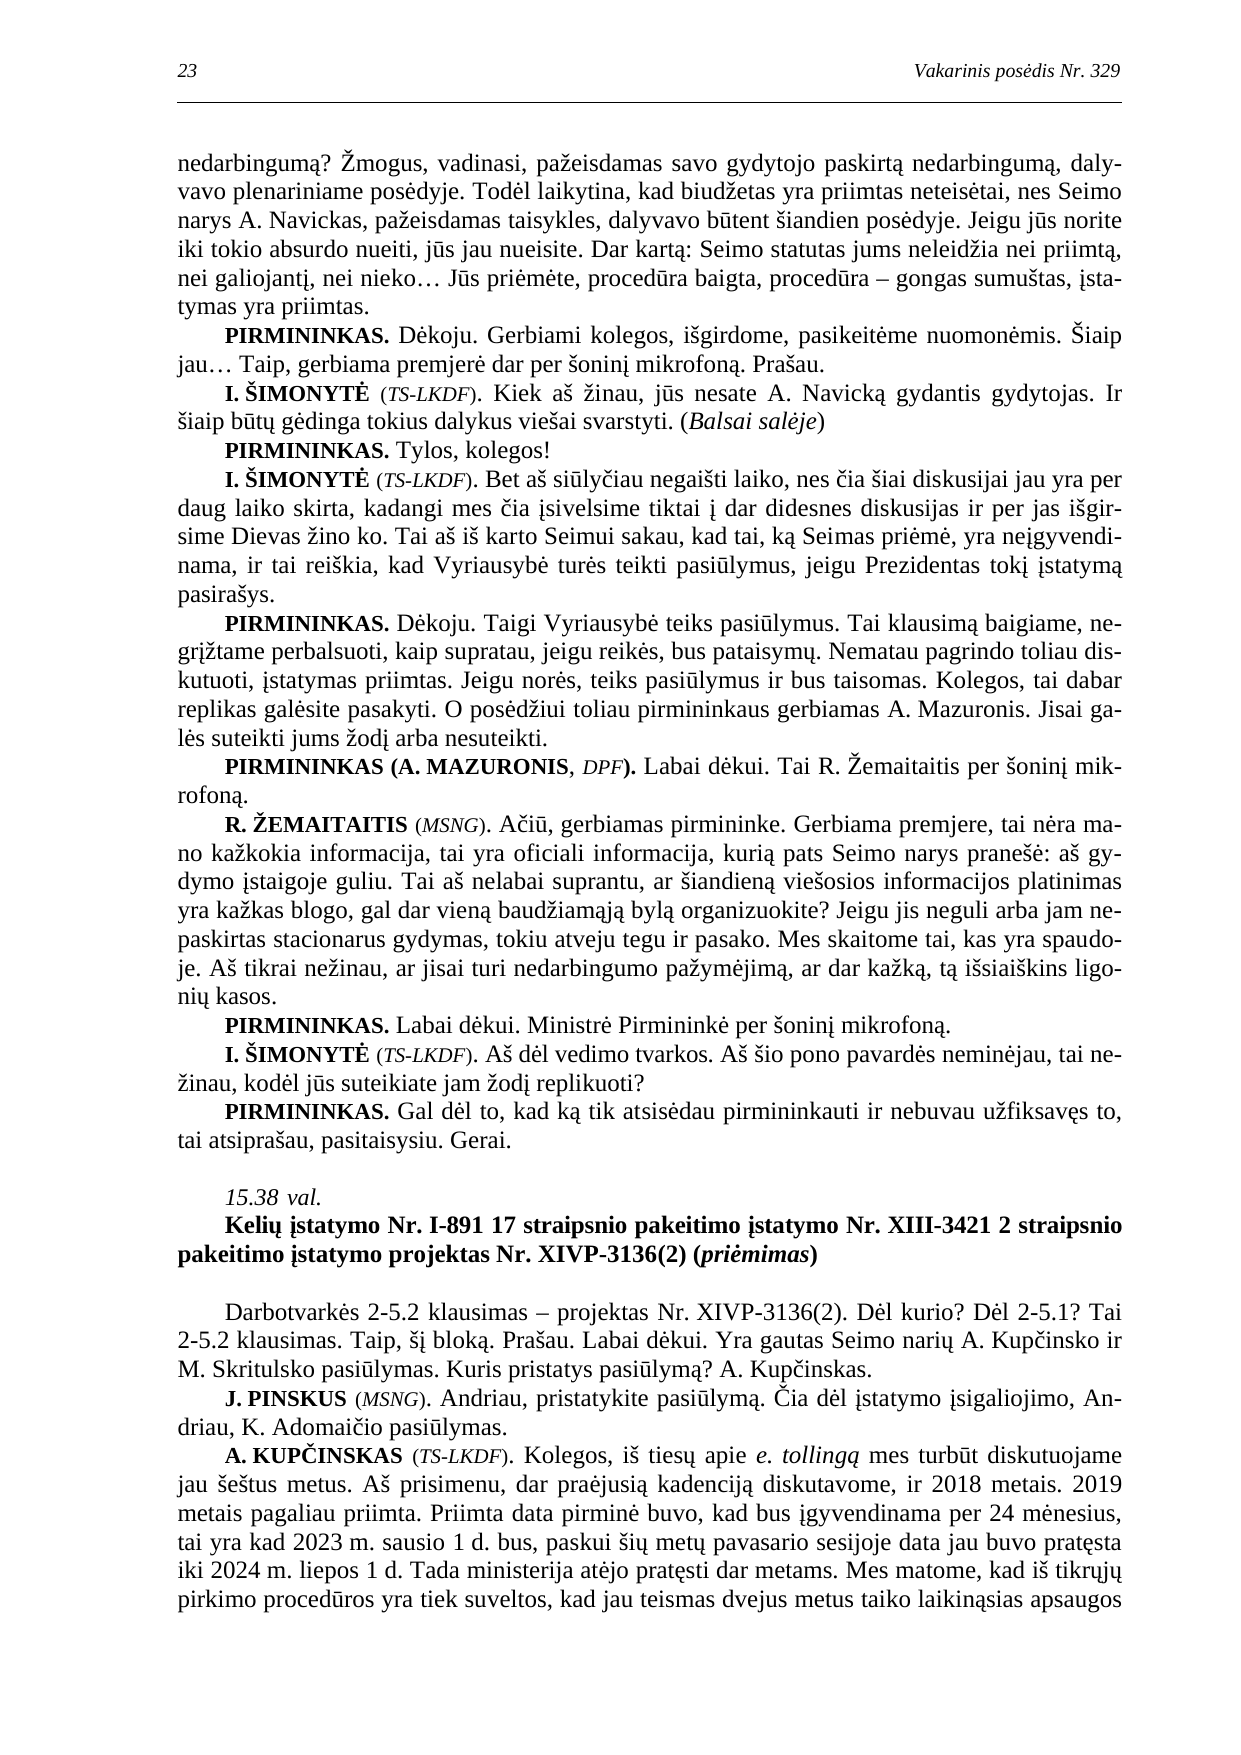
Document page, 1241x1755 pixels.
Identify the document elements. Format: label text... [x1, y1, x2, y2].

text PIRMININKAS. La­bai dė­kui. Mi­nist­rė Pir­mi­nin­kė per šo­ni­nį mik­ro­fo­ną. [177, 1010, 1122, 1039]
text PIRMININKAS. Dė­ko­ju. Ger­bia­mi ko­le­gos, iš­gir­do­me, pa­si­kei­tė­me nuo­mo­nė­mis. Šiaip jau… Taip, ger­bia­ma prem­je­rė dar per šo­ni­nį mik­ro­fo­ną. Pra­šau. [177, 320, 1122, 378]
text I. ŠIMONYTĖ (TS-LKDF). Bet aš siū­ly­čiau ne­gaiš­ti lai­ko, nes čia šiai dis­ku­si­jai jau yra per daug lai­ko skir­ta, ka­dan­gi mes čia įsi­vel­si­me tik­tai į dar di­des­nes dis­ku­si­jas ir per jas iš­gir­sime Die­vas ži­no ko. Tai aš iš kar­to Sei­mui sa­kau, kad tai, ką Sei­mas pri­ėmė, yra ne­įgy­ven­di­na­ma, ir tai reiš­kia, kad Vy­riau­sy­bė tu­rės teik­ti pa­siū­ly­mus, jei­gu Pre­zi­den­tas to­kį įsta­ty­mą pa­si­ra­šys. [177, 464, 1122, 608]
text PIRMININKAS. Dė­ko­ju. Tai­gi Vy­riau­sy­bė teiks pa­siū­ly­mus. Tai klau­si­mą bai­gia­me, ne­grįž­ta­me per­bal­suo­ti, kaip su­pra­tau, jei­gu rei­kės, bus pa­tai­sy­mų. Ne­ma­tau pa­grin­do to­liau dis­ku­tuo­ti, įsta­ty­mas pri­im­tas. Jei­gu no­rės, teiks pa­siū­ly­mus ir bus tai­so­mas. Ko­le­gos, tai da­bar re­pli­kas ga­lė­si­te pa­sa­ky­ti. O po­sė­džiui to­liau pir­mi­nin­kaus ger­bia­mas A. Ma­zu­ro­nis. Ji­sai ga­lės su­teik­ti jums žo­dį ar­ba ne­su­teik­ti. [177, 608, 1122, 751]
text Ke­lių įsta­ty­mo Nr. I-891 17 straips­nio pa­kei­ti­mo įsta­ty­mo Nr. XIII-3421 2 straips­nio pa­kei­ti­mo įsta­ty­mo pro­jek­tas Nr. XIVP-3136(2) (pri­ėmi­mas) [177, 1210, 1122, 1268]
text I. ŠIMONYTĖ (TS-LKDF). Kiek aš ži­nau, jūs ne­sa­te A. Na­vic­ką gy­dan­tis gy­dy­to­jas. Ir šiaip bū­tų gė­din­ga to­kius da­ly­kus vie­šai svars­ty­ti. (Bal­sai sa­lė­je) [177, 378, 1122, 435]
text PIRMININKAS. Ty­los, ko­le­gos! [177, 435, 1122, 464]
text PIRMININKAS. Gal dėl to, kad ką tik at­si­sė­dau pir­mi­nin­kau­ti ir ne­bu­vau už­fik­sa­vęs to, tai at­si­pra­šau, pa­si­tai­sy­siu. Ge­rai. [177, 1096, 1122, 1154]
text ne­dar­bin­gu­mą? Žmo­gus, va­di­na­si, pa­žeis­da­mas sa­vo gy­dy­to­jo pa­skir­tą ne­dar­bin­gu­mą, da­ly­va­vo ple­na­ri­nia­me po­sė­dy­je. To­dėl lai­ky­ti­na, kad biu­dže­tas yra pri­im­tas ne­tei­sė­tai, nes Sei­mo na­rys A. Na­vic­kas, pa­žeis­da­mas tai­syk­les, da­ly­va­vo bū­tent šian­dien po­sė­dy­je. Jei­gu jūs no­ri­te iki to­kio ab­sur­do nu­ei­ti, jūs jau nu­ei­si­te. Dar kar­tą: Sei­mo sta­tu­tas jums ne­lei­džia nei pri­im­tą, nei ga­lio­jan­tį, nei nie­ko… Jūs pri­ėmė­te, pro­ce­dū­ra baig­ta, pro­ce­dū­ra – gon­gas su­muš­tas, įsta­ty­mas yra pri­im­tas. [177, 148, 1122, 320]
text J. PINSKUS (MSNG). An­driau, pri­sta­ty­ki­te pa­siū­ly­mą. Čia dėl įsta­ty­mo įsi­ga­lio­ji­mo, An­driau, K. Ado­mai­čio pa­siū­ly­mas. [177, 1383, 1122, 1440]
text R. ŽEMAITAITIS (MSNG). Ačiū, ger­bia­mas pir­mi­nin­ke. Ger­bia­ma prem­je­re, tai nė­ra ma­no kaž­ko­kia in­for­ma­ci­ja, tai yra ofi­cia­li in­for­ma­ci­ja, ku­rią pats Sei­mo na­rys pra­ne­šė: aš gy­dymo įstai­go­je gu­liu. Tai aš ne­la­bai su­pran­tu, ar šian­die­ną vie­šo­sios in­for­ma­ci­jos pla­ti­ni­mas yra kaž­kas blo­go, gal dar vie­ną bau­džia­mą­ją by­lą or­ga­ni­zuo­ki­te? Jei­gu jis ne­gu­li ar­ba jam ne­pa­skir­tas sta­cio­na­rus gy­dy­mas, to­kiu at­ve­ju te­gu ir pa­sa­ko. Mes skai­to­me tai, kas yra spau­do­je. Aš tik­rai ne­ži­nau, ar ji­sai tu­ri ne­dar­bin­gu­mo pa­žy­mė­ji­mą, ar dar kaž­ką, tą iš­si­aiš­kins li­go­nių ka­sos. [177, 809, 1122, 1010]
text Dar­bo­tvarkės 2-5.2 klau­si­mas – pro­jek­tas Nr. XIVP-3136(2). Dėl ku­rio? Dėl 2-5.1? Tai 2-5.2 klau­si­mas. Taip, šį blo­ką. Pra­šau. La­bai dė­kui. Yra gau­tas Sei­mo na­rių A. Kup­čins­ko ir M. Skri­tuls­ko pa­siū­ly­mas. Ku­ris pri­sta­tys pa­siū­ly­mą? A. Kup­čins­kas. [177, 1297, 1122, 1383]
text 15.38 val. [224, 1183, 1122, 1210]
text PIRMININKAS (A. MAZURONIS, DPF). La­bai dė­kui. Tai R. Že­mai­tai­tis per šo­ni­nį mik­ro­fo­ną. [177, 751, 1122, 809]
text I. ŠIMONYTĖ (TS-LKDF). Aš dėl ve­di­mo tvar­kos. Aš šio po­no pa­var­dės ne­mi­nė­jau, tai ne­ži­nau, ko­dėl jūs su­tei­kia­te jam žo­dį re­pli­kuo­ti? [177, 1039, 1122, 1096]
text A. KUPČINSKAS (TS-LKDF). Ko­le­gos, iš tie­sų apie e. tol­lin­gą mes tur­būt dis­ku­tuo­ja­me jau šeš­tus me­tus. Aš pri­si­me­nu, dar pra­ėju­sią ka­den­ci­ją dis­ku­ta­vo­me, ir 2018 me­tais. 2019 me­tais pa­ga­liau pri­im­ta. Pri­im­ta da­ta pir­mi­nė bu­vo, kad bus įgy­ven­di­na­ma per 24 mė­ne­sius, tai yra kad 2023 m. sau­sio 1 d. bus, pas­kui šių me­tų pa­va­sa­rio se­si­jo­je da­ta jau bu­vo pra­tęs­ta iki 2024 m. lie­pos 1 d. Ta­da mi­nis­te­ri­ja at­ėjo pra­tęs­ti dar me­tams. Mes ma­to­me, kad iš tik­rų­jų pir­ki­mo pro­ce­dū­ros yra tiek su­vel­tos, kad jau teis­mas dve­jus me­tus tai­ko lai­ki­ną­sias ap­sau­gos [177, 1440, 1122, 1613]
